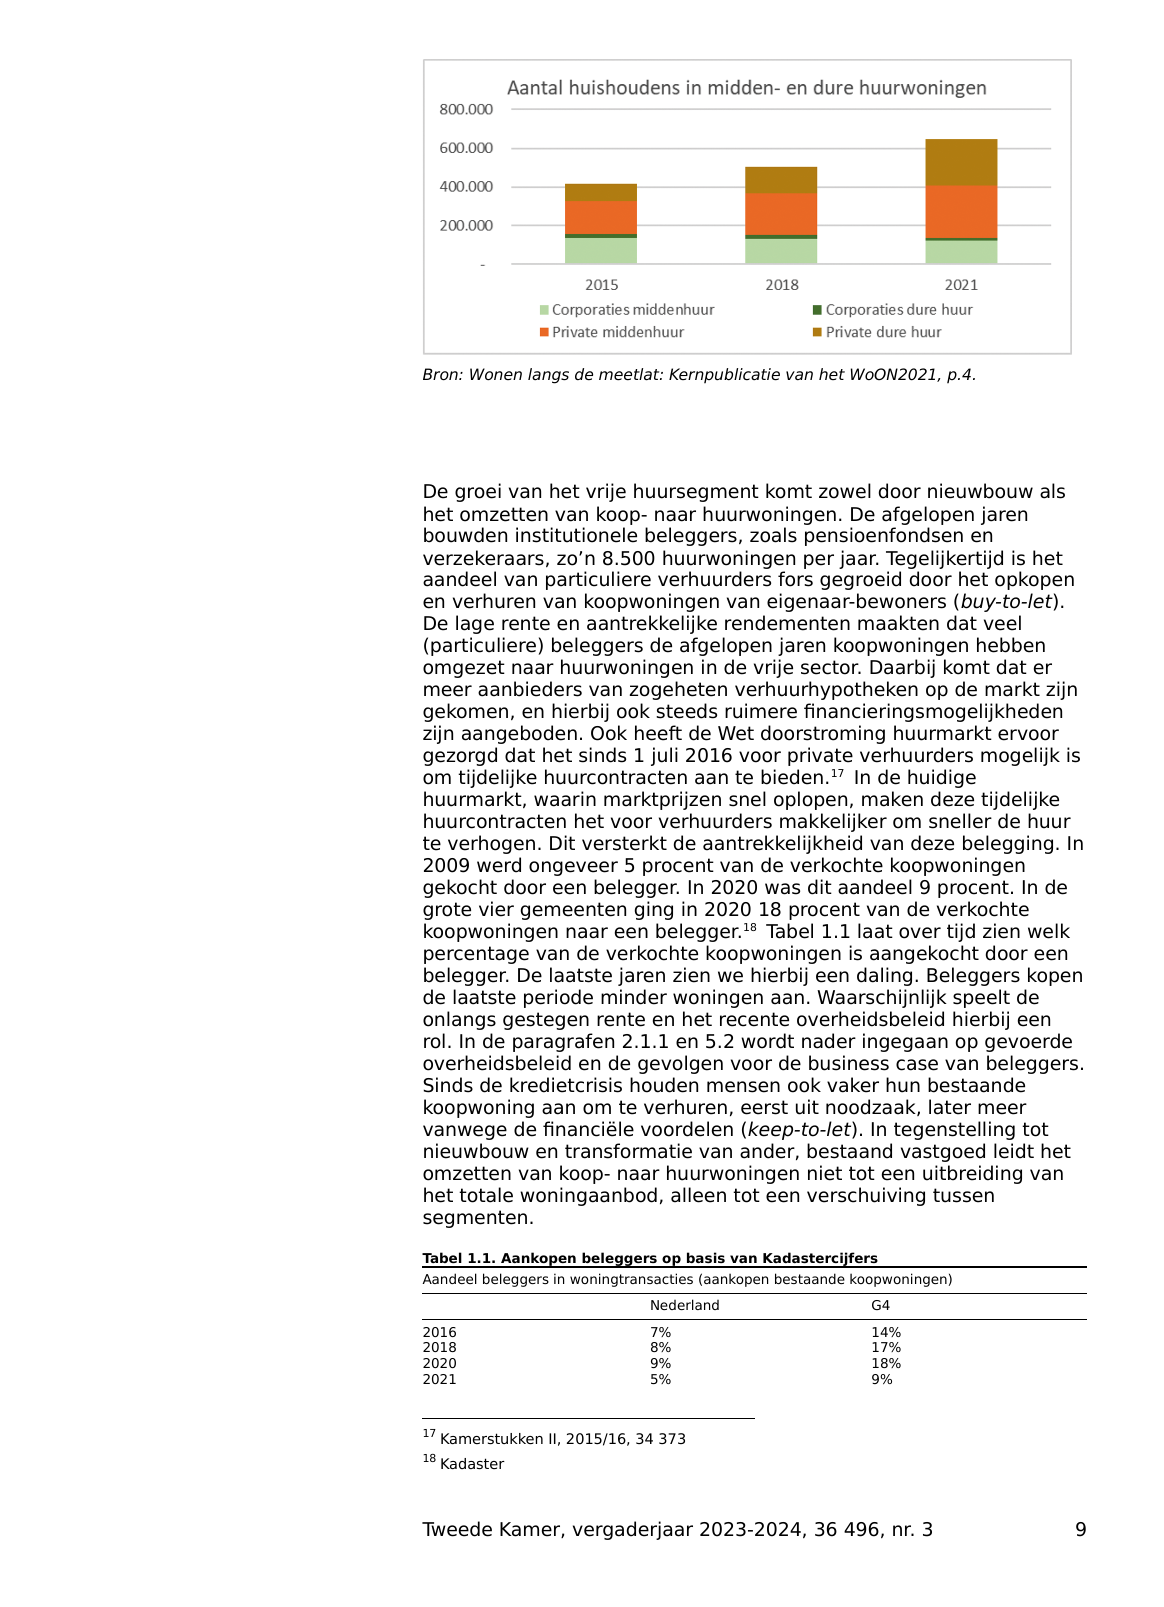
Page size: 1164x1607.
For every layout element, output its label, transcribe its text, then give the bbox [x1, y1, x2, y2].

table_cell 9% [865, 1372, 1087, 1387]
table_cell 2020 [422, 1356, 644, 1372]
table_cell 18% [865, 1356, 1087, 1372]
table_cell 8% [644, 1340, 865, 1356]
table_cell 2021 [422, 1372, 644, 1387]
table_cell G4 [865, 1294, 1087, 1319]
text Kamerstukken II, 2015/16, 34 373 [422, 1427, 1087, 1449]
table_header Tabel 1.1. Aankopen beleggers op basis van Kadastercijfers [422, 1251, 1087, 1266]
text De groei van het vrije huursegment komt zowel door nieuwbouw als het omzetten van koop- naar huurwoningen. De afgelopen jaren bouwden institutionele beleggers, zoals pensioenfondsen en verzekeraars, zo’n 8.500 huurwoningen per jaar. Tegelijkertijd is het aandeel van particuliere verhuurders fors gegroeid door het opkopen en verhuren van koopwoningen van eigenaar-bewoners (buy-to-let). De lage rente en aantrekkelijke rendementen maakten dat veel (particuliere) beleggers de afgelopen jaren koopwoningen hebben omgezet naar huurwoningen in de vrije sector. Daarbij komt dat er meer aanbieders van zogeheten verhuurhypotheken op de markt zijn gekomen, en hierbij ook steeds ruimere financieringsmogelijkheden zijn aangeboden. Ook heeft de Wet doorstroming huurmarkt ervoor gezorgd dat het sinds 1 juli 2016 voor private verhuurders mogelijk is om tijdelijke huurcontracten aan te bieden. In de huidige huurmarkt, waarin marktprijzen snel oplopen, maken deze tijdelijke huurcontracten het voor verhuurders makkelijker om sneller de huur te verhogen. Dit versterkt de aantrekkelijkheid van deze belegging. In 2009 werd ongeveer 5 procent van de verkochte koopwoningen gekocht door een belegger. In 2020 was dit aandeel 9 procent. In de grote vier gemeenten ging in 2020 18 procent van de verkochte koopwoningen naar een belegger. Tabel 1.1 laat over tijd zien welk percentage van de verkochte koopwoningen is aangekocht door een belegger. De laatste jaren zien we hierbij een daling. Beleggers kopen de laatste periode minder woningen aan. Waarschijnlijk speelt de onlangs gestegen rente en het recente overheidsbeleid hierbij een rol. In de paragrafen 2.1.1 en 5.2 wordt nader ingegaan op gevoerde overheidsbeleid en de gevolgen voor de business case van beleggers. Sinds de kredietcrisis houden mensen ook vaker hun bestaande koopwoning aan om te verhuren, eerst uit noodzaak, later meer vanwege de financiële voordelen (keep-to-let). In tegenstelling tot nieuwbouw en transformatie van ander, bestaand vastgoed leidt het omzetten van koop- naar huurwoningen niet tot een uitbreiding van het totale woningaanbod, alleen tot een verschuiving tussen segmenten. [422, 481, 1087, 1229]
table_cell 7% [644, 1320, 865, 1340]
text Kadaster [422, 1452, 1087, 1474]
table_cell 14% [865, 1320, 1087, 1340]
picture [422, 59, 1072, 355]
table_cell Aandeel beleggers in woningtransacties (aankopen bestaande koopwoningen) [422, 1268, 1087, 1292]
table_cell 2018 [422, 1340, 644, 1356]
text Bron: Wonen langs de meetlat: Kernpublicatie van het WoON2021, p.4. [422, 366, 1072, 384]
table_cell 9% [644, 1356, 865, 1372]
table_cell 2016 [422, 1320, 644, 1340]
table_cell 17% [865, 1340, 1087, 1356]
table_cell Nederland [644, 1294, 865, 1319]
table_cell [422, 1294, 644, 1319]
table_cell 5% [644, 1372, 865, 1387]
